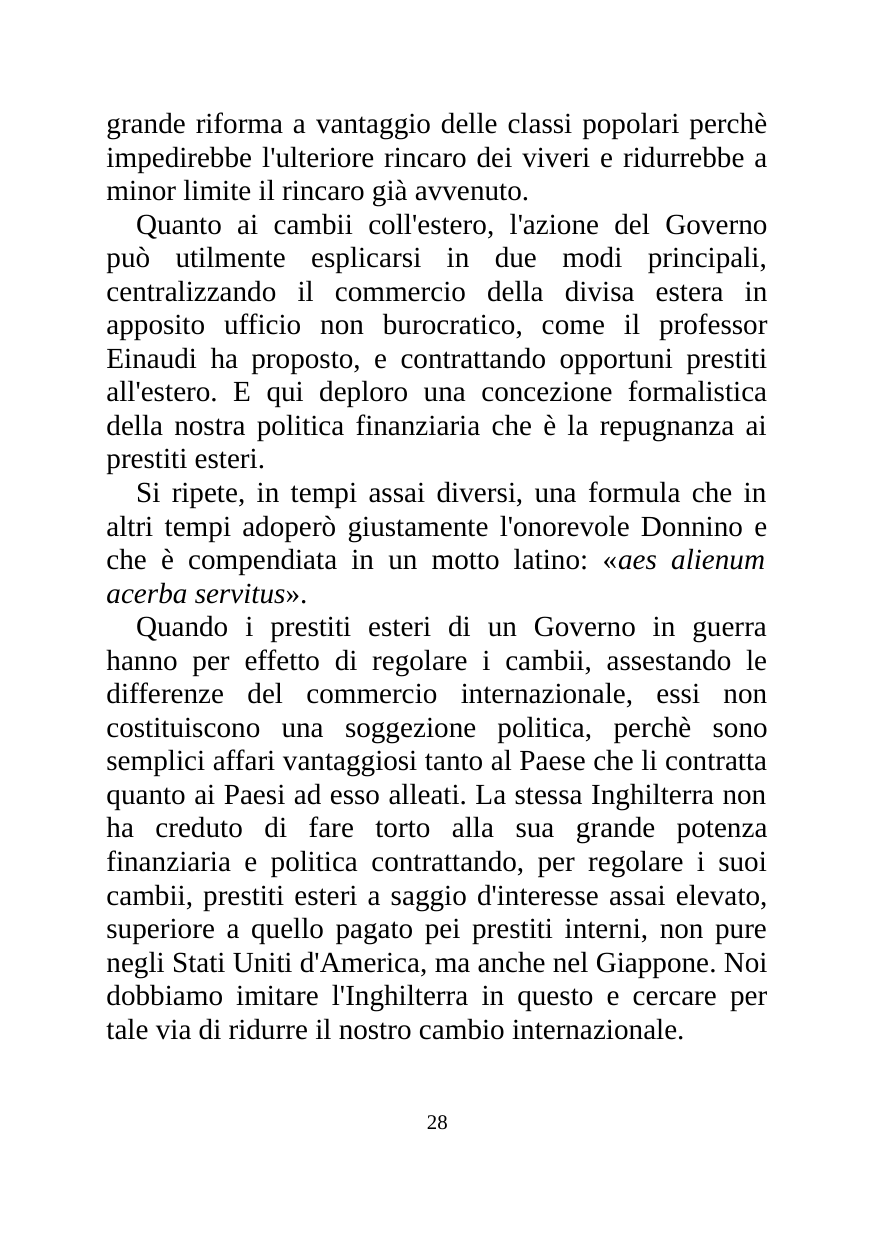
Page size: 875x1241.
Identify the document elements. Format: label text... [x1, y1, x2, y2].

text Quanto ai cambii coll'estero, l'azione del Governo può utilmente esplicarsi in due modi principali, centralizzando il commercio della divisa estera in apposito ufficio non burocratico, come il professor Einaudi ha proposto, e contrattando opportuni prestiti all'estero. E qui deploro una concezione formalistica della nostra politica finanziaria che è la repugnanza ai prestiti esteri. [106, 207, 768, 475]
text Quando i prestiti esteri di un Governo in guerra hanno per effetto di regolare i cambii, assestando le differenze del commercio internazionale, essi non costituiscono una soggezione politica, perchè sono semplici affari vantaggiosi tanto al Paese che li contratta quanto ai Paesi ad esso alleati. La stessa Inghilterra non ha creduto di fare torto alla sua grande potenza finanziaria e politica contrattando, per regolare i suoi cambii, prestiti esteri a saggio d'interesse assai elevato, superiore a quello pagato pei prestiti interni, non pure negli Stati Uniti d'America, ma anche nel Giappone. Noi dobbiamo imitare l'Inghilterra in questo e cercare per tale via di ridurre il nostro cambio internazionale. [106, 609, 768, 1045]
text grande riforma a vantaggio delle classi popolari perchè impedirebbe l'ulteriore rincaro dei viveri e ridurrebbe a minor limite il rincaro già avvenuto. [106, 106, 768, 207]
text Si ripete, in tempi assai diversi, una formula che in altri tempi adoperò giustamente l'onorevole Donnino e che è compendiata in un motto latino: «aes alienum acerba servitus». [106, 475, 768, 609]
